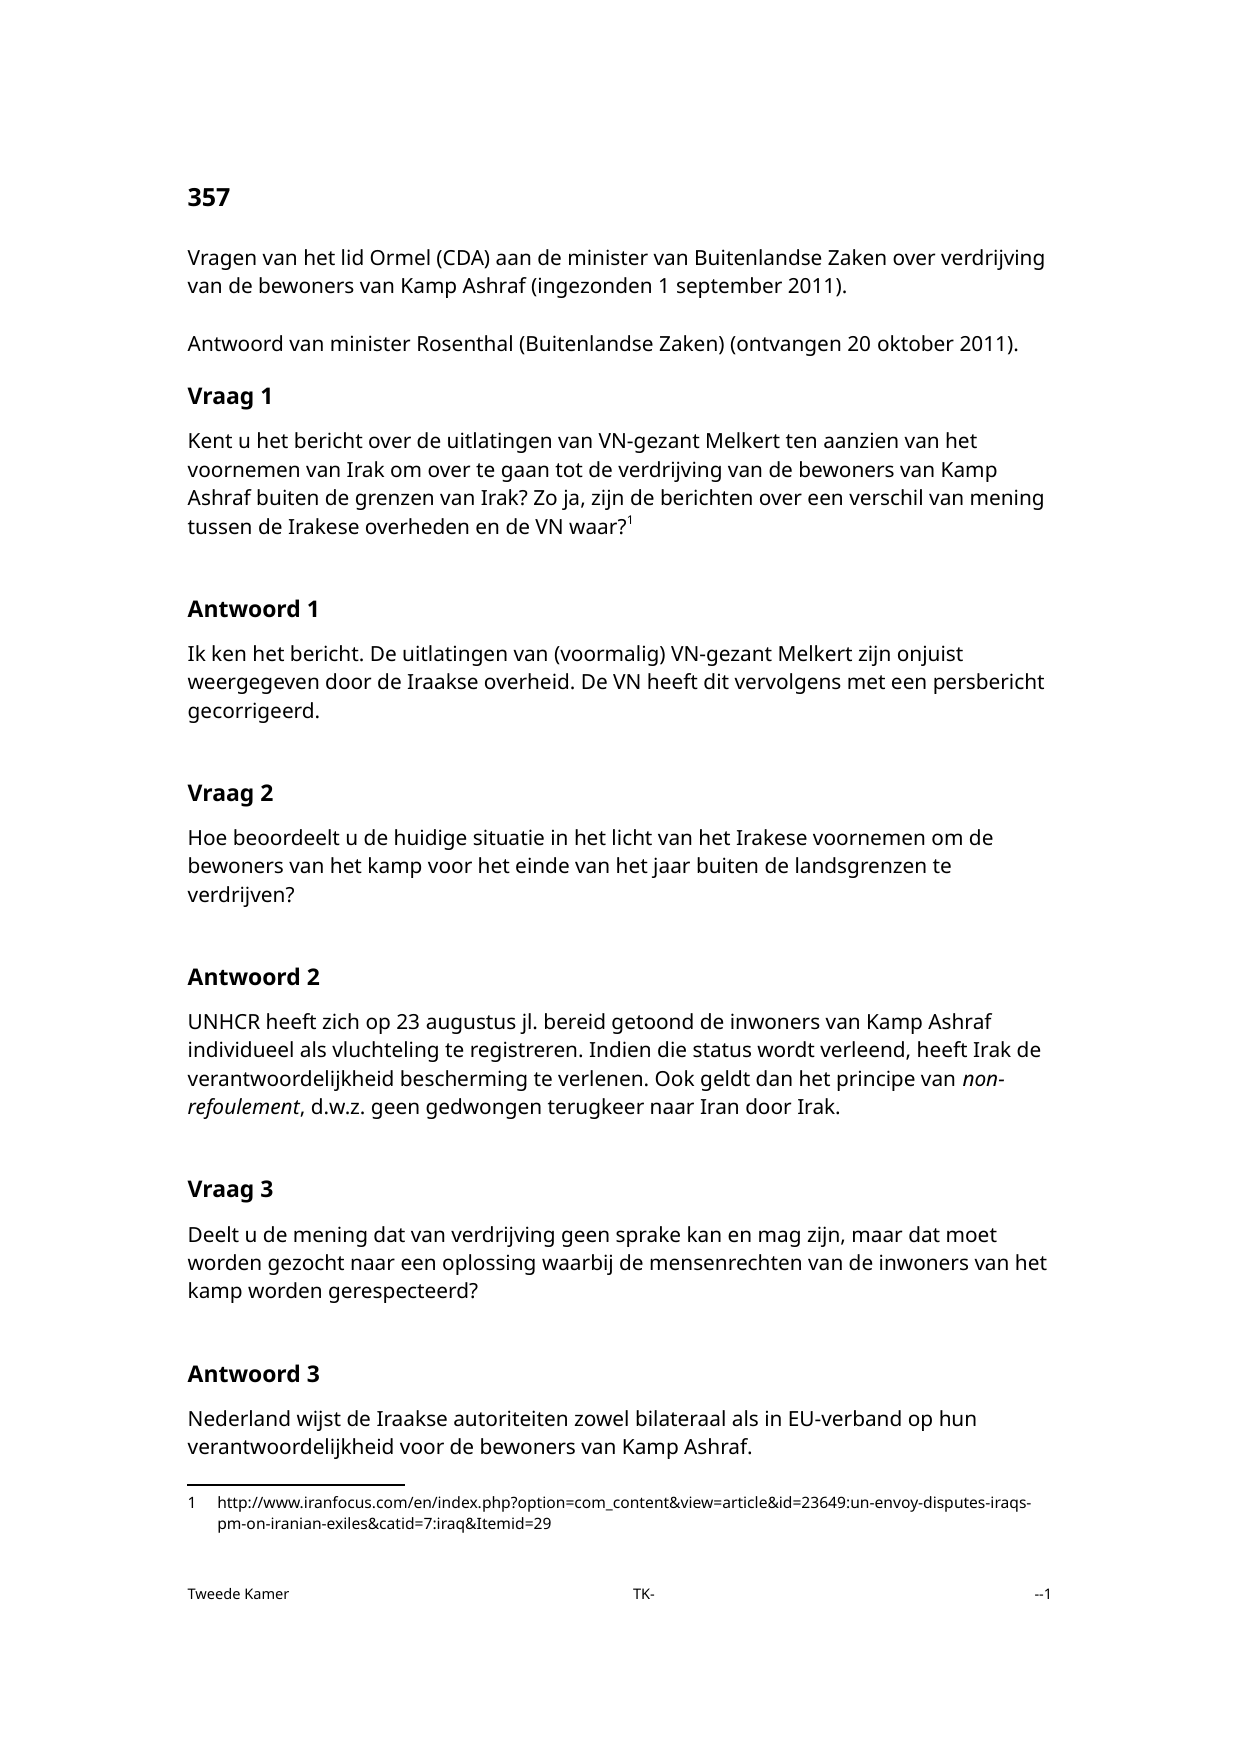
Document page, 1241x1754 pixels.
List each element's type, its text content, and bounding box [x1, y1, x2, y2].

text Deelt u de mening dat van verdrijving geen sprake kan en mag zijn, maar dat moet worden gezocht naar een oplossing waarbij de mensenrechten van de inwoners van het kamp worden gerespecteerd? [187, 1220, 1053, 1305]
subtitle Antwoord 1 [187, 593, 1053, 624]
subtitle Vraag 2 [187, 777, 1053, 808]
text Antwoord van minister Rosenthal (Buitenlandse Zaken) (ontvangen 20 oktober 2011). [187, 329, 1053, 358]
subtitle Antwoord 3 [187, 1357, 1053, 1389]
text Ik ken het bericht. De uitlatingen van (voormalig) VN-gezant Melkert zijn onjuist weergegeven door de Iraakse overheid. De VN heeft dit vervolgens met een persbericht gecorrigeerd. [187, 639, 1053, 724]
text http://www.iranfocus.com/en/index.php?option=com_content&view=article&id=23649:un-envoy-disputes-iraqs-pm-on-iranian-exiles&catid=7:iraq&Itemid=29 [187, 1449, 1053, 1534]
text Nederland wijst de Iraakse autoriteiten zowel bilateraal als in EU-verband op hun verantwoordelijkheid voor de bewoners van Kamp Ashraf. [187, 1404, 1053, 1432]
subtitle Vraag 3 [187, 1173, 1053, 1205]
text Kent u het bericht over de uitlatingen van VN-gezant Melkert ten aanzien van het voornemen van Irak om over te gaan tot de verdrijving van de bewoners van Kamp Ashraf buiten de grenzen van Irak? Zo ja, zijn de berichten over een verschil van mening tussen de Irakese overheden en de VN waar? [187, 427, 1053, 540]
text 357 [187, 179, 1053, 213]
text Vragen van het lid Ormel (CDA) aan de minister van Buitenlandse Zaken over verdrijving van de bewoners van Kamp Ashraf (ingezonden 1 september 2011). [187, 243, 1053, 300]
text UNHCR heeft zich op 23 augustus jl. bereid getoond de inwoners van Kamp Ashraf individueel als vluchteling te registreren. Indien die status wordt verleend, heeft Irak de verantwoordelijkheid bescherming te verlenen. Ook geldt dan het principe van non-refoulement, d.w.z. geen gedwongen terugkeer naar Iran door Irak. [187, 1007, 1053, 1121]
subtitle Antwoord 2 [187, 961, 1053, 992]
subtitle Vraag 1 [187, 380, 1053, 412]
text Hoe beoordeelt u de huidige situatie in het licht van het Irakese voornemen om de bewoners van het kamp voor het einde van het jaar buiten de landsgrenzen te verdrijven? [187, 823, 1053, 908]
